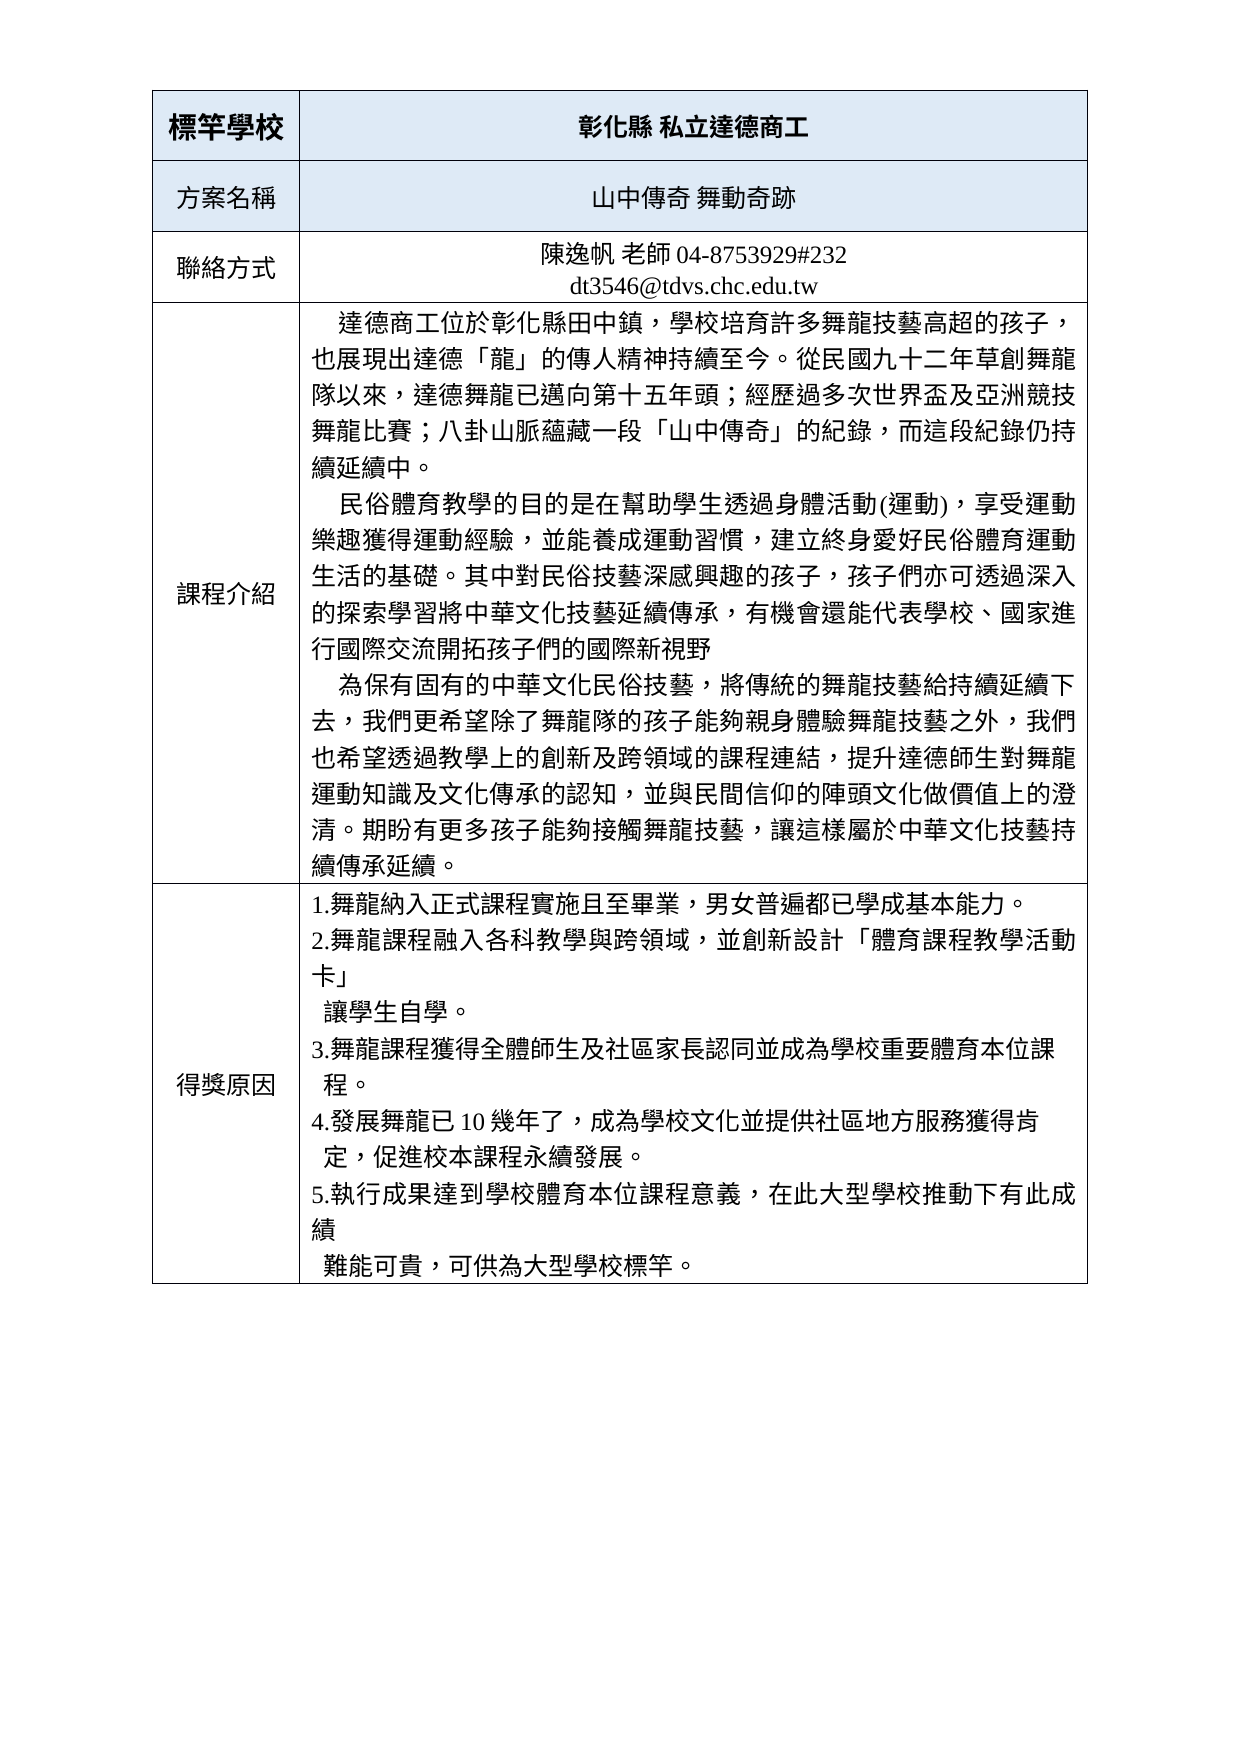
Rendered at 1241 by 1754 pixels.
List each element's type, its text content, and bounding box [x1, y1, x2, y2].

table_cell 達德商工位於彰化縣田中鎮，學校培育許多舞龍技藝高超的孩子，也展現出達德「龍」的傳人精神持續至今。從民國九十二年草創舞龍隊以來，達德舞龍已邁向第十五年頭；經歷過多次世界盃及亞洲競技舞龍比賽；八卦山脈蘊藏一段「山中傳奇」的紀錄，而這段紀錄仍持續延續中。 民俗體育教學的目的是在幫助學生透過身體活動(運動)，享受運動樂趣獲得運動經驗，並能養成運動習慣，建立終身愛好民俗體育運動生活的基礎。其中對民俗技藝深感興趣的孩子，孩子們亦可透過深入的探索學習將中華文化技藝延續傳承，有機會還能代表學校、國家進行國際交流開拓孩子們的國際新視野 為保有固有的中華文化民俗技藝，將傳統的舞龍技藝給持續延續下去，我們更希望除了舞龍隊的孩子能夠親身體驗舞龍技藝之外，我們也希望透過教學上的創新及跨領域的課程連結，提升達德師生對舞龍運動知識及文化傳承的認知，並與民間信仰的陣頭文化做價值上的澄清。期盼有更多孩子能夠接觸舞龍技藝，讓這樣屬於中華文化技藝持續傳承延續。 [300, 303, 1087, 883]
table_cell 山中傳奇 舞動奇跡 [300, 161, 1087, 231]
table_cell 得獎原因 [153, 884, 299, 1283]
table_cell 1.舞龍納入正式課程實施且至畢業，男女普遍都已學成基本能力。 2.舞龍課程融入各科教學與跨領域，並創新設計「體育課程教學活動卡」 讓學生自學。 3.舞龍課程獲得全體師生及社區家長認同並成為學校重要體育本位課 程。 4.發展舞龍已10幾年了，成為學校文化並提供社區地方服務獲得肯 定，促進校本課程永續發展。 5.執行成果達到學校體育本位課程意義，在此大型學校推動下有此成績 難能可貴，可供為大型學校標竿。 [300, 884, 1087, 1283]
table_cell 聯絡方式 [153, 232, 299, 302]
table_header 標竿學校 [153, 91, 299, 160]
table_header 彰化縣 私立達德商工 [300, 91, 1087, 160]
table_cell 陳逸帆 老師04-8753929#232 dt3546@tdvs.chc.edu.tw [300, 232, 1087, 302]
table_cell 課程介紹 [153, 303, 299, 883]
table_cell 方案名稱 [153, 161, 299, 231]
